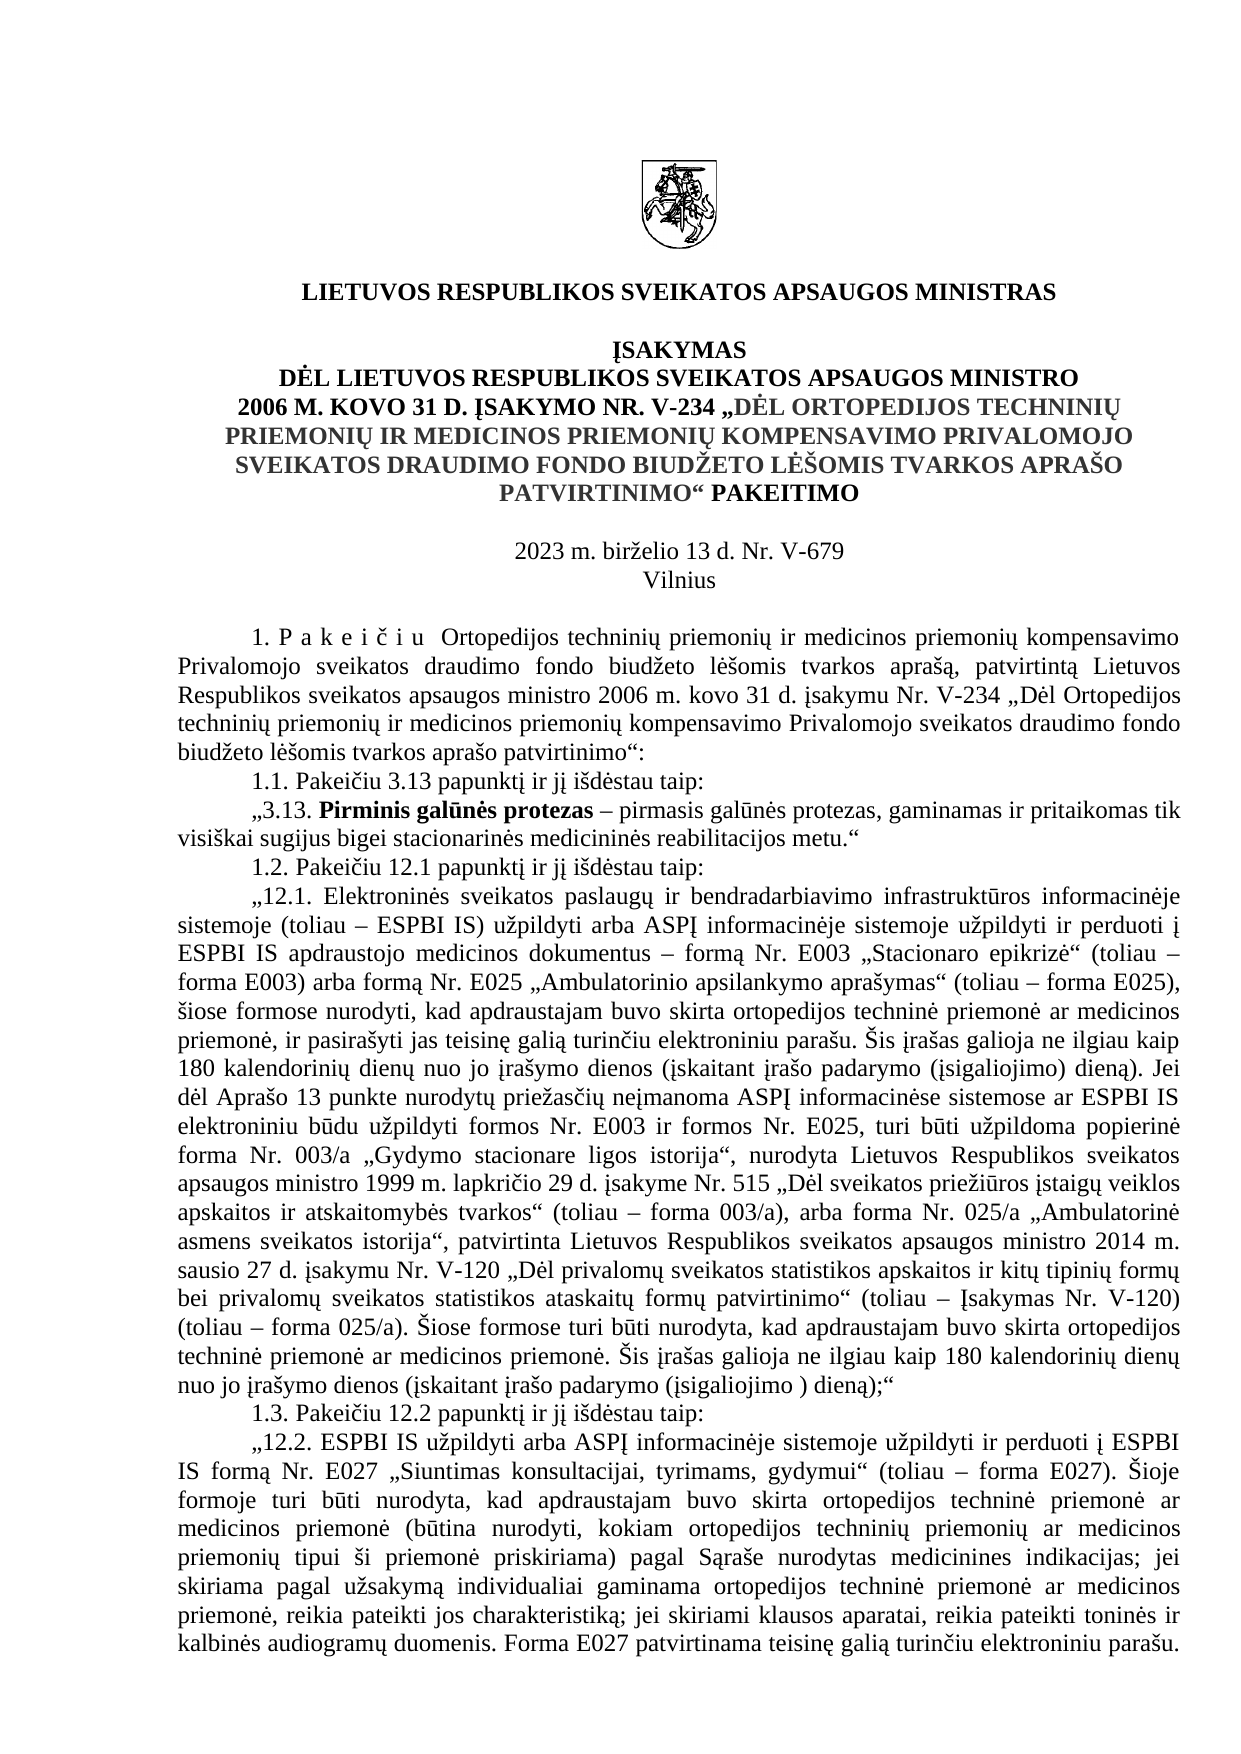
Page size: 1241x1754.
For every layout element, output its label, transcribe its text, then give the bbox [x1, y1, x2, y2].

text 1.3. Pakeičiu 12.2 papunktį ir jį išdėstau taip: [251, 1398, 1181, 1427]
text 2006 M. KOVO 31 D. ĮSAKYMO NR. V-234 „DĖL ORTOPEDIJOS TECHNINIŲ PRIEMONIŲ IR MEDICINOS PRIEMONIŲ KOMPENSAVIMO PRIVALOMOJO SVEIKATOS DRAUDIMO FONDO BIUDŽETO LĖŠOMIS TVARKOS APRAŠO PATVIRTINIMO“ PAKEITIMO [177, 392, 1181, 507]
text LIETUVOS RESPUBLIKOS SVEIKATOS APSAUGOS MINISTRAS [177, 277, 1181, 306]
text „3.13. Pirminis galūnės protezas – pirmasis galūnės protezas, gaminamas ir pritaikomas tik visiškai sugijus bigei stacionarinės medicininės reabilitacijos metu.“ [177, 795, 1181, 852]
text 1. P a k e i č i u Ortopedijos techninių priemonių ir medicinos priemonių kompensavimo Privalomojo sveikatos draudimo fondo biudžeto lėšomis tvarkos aprašą, patvirtintą Lietuvos Respublikos sveikatos apsaugos ministro 2006 m. kovo 31 d. įsakymu Nr. V-234 „Dėl Ortopedijos techninių priemonių ir medicinos priemonių kompensavimo Privalomojo sveikatos draudimo fondo biudžeto lėšomis tvarkos aprašo patvirtinimo“: [177, 622, 1181, 766]
text Vilnius [177, 565, 1181, 593]
text 1.2. Pakeičiu 12.1 papunktį ir jį išdėstau taip: [251, 852, 1181, 881]
text DĖL LIETUVOS RESPUBLIKOS SVEIKATOS APSAUGOS MINISTRO [177, 363, 1181, 392]
text 2023 m. birželio 13 d. Nr. V-679 [177, 536, 1181, 565]
text „12.2. ESPBI IS užpildyti arba ASPĮ informacinėje sistemoje užpildyti ir perduoti į ESPBI IS formą Nr. E027 „Siuntimas konsultacijai, tyrimams, gydymui“ (toliau – forma E027). Šioje formoje turi būti nurodyta, kad apdraustajam buvo skirta ortopedijos techninė priemonė ar medicinos priemonė (būtina nurodyti, kokiam ortopedijos techninių priemonių ar medicinos priemonių tipui ši priemonė priskiriama) pagal Sąraše nurodytas medicinines indikacijas; jei skiriama pagal užsakymą individualiai gaminama ortopedijos techninė priemonė ar medicinos priemonė, reikia pateikti jos charakteristiką; jei skiriami klausos aparatai, reikia pateikti toninės ir kalbinės audiogramų duomenis. Forma E027 patvirtinama teisinę galią turinčiu elektroniniu parašu. [177, 1427, 1181, 1657]
text ĮSAKYMAS [177, 335, 1181, 363]
text 1.1. Pakeičiu 3.13 papunktį ir jį išdėstau taip: [251, 766, 1181, 795]
text „12.1. Elektroninės sveikatos paslaugų ir bendradarbiavimo infrastruktūros informacinėje sistemoje (toliau – ESPBI IS) užpildyti arba ASPĮ informacinėje sistemoje užpildyti ir perduoti į ESPBI IS apdraustojo medicinos dokumentus – formą Nr. E003 „Stacionaro epikrizė“ (toliau – forma E003) arba formą Nr. E025 „Ambulatorinio apsilankymo aprašymas“ (toliau – forma E025), šiose formose nurodyti, kad apdraustajam buvo skirta ortopedijos techninė priemonė ar medicinos priemonė, ir pasirašyti jas teisinę galią turinčiu elektroniniu parašu. Šis įrašas galioja ne ilgiau kaip 180 kalendorinių dienų nuo jo įrašymo dienos (įskaitant įrašo padarymo (įsigaliojimo) dieną). Jei dėl Aprašo 13 punkte nurodytų priežasčių neįmanoma ASPĮ informacinėse sistemose ar ESPBI IS elektroniniu būdu užpildyti formos Nr. E003 ir formos Nr. E025, turi būti užpildoma popierinė forma Nr. 003/a „Gydymo stacionare ligos istorija“, nurodyta Lietuvos Respublikos sveikatos apsaugos ministro 1999 m. lapkričio 29 d. įsakyme Nr. 515 „Dėl sveikatos priežiūros įstaigų veiklos apskaitos ir atskaitomybės tvarkos“ (toliau – forma 003/a), arba forma Nr. 025/a „Ambulatorinė asmens sveikatos istorija“, patvirtinta Lietuvos Respublikos sveikatos apsaugos ministro 2014 m. sausio 27 d. įsakymu Nr. V-120 „Dėl privalomų sveikatos statistikos apskaitos ir kitų tipinių formų bei privalomų sveikatos statistikos ataskaitų formų patvirtinimo“ (toliau – Įsakymas Nr. V-120) (toliau – forma 025/a). Šiose formose turi būti nurodyta, kad apdraustajam buvo skirta ortopedijos techninė priemonė ar medicinos priemonė. Šis įrašas galioja ne ilgiau kaip 180 kalendorinių dienų nuo jo įrašymo dienos (įskaitant įrašo padarymo (įsigaliojimo ) dieną);“ [177, 881, 1181, 1398]
